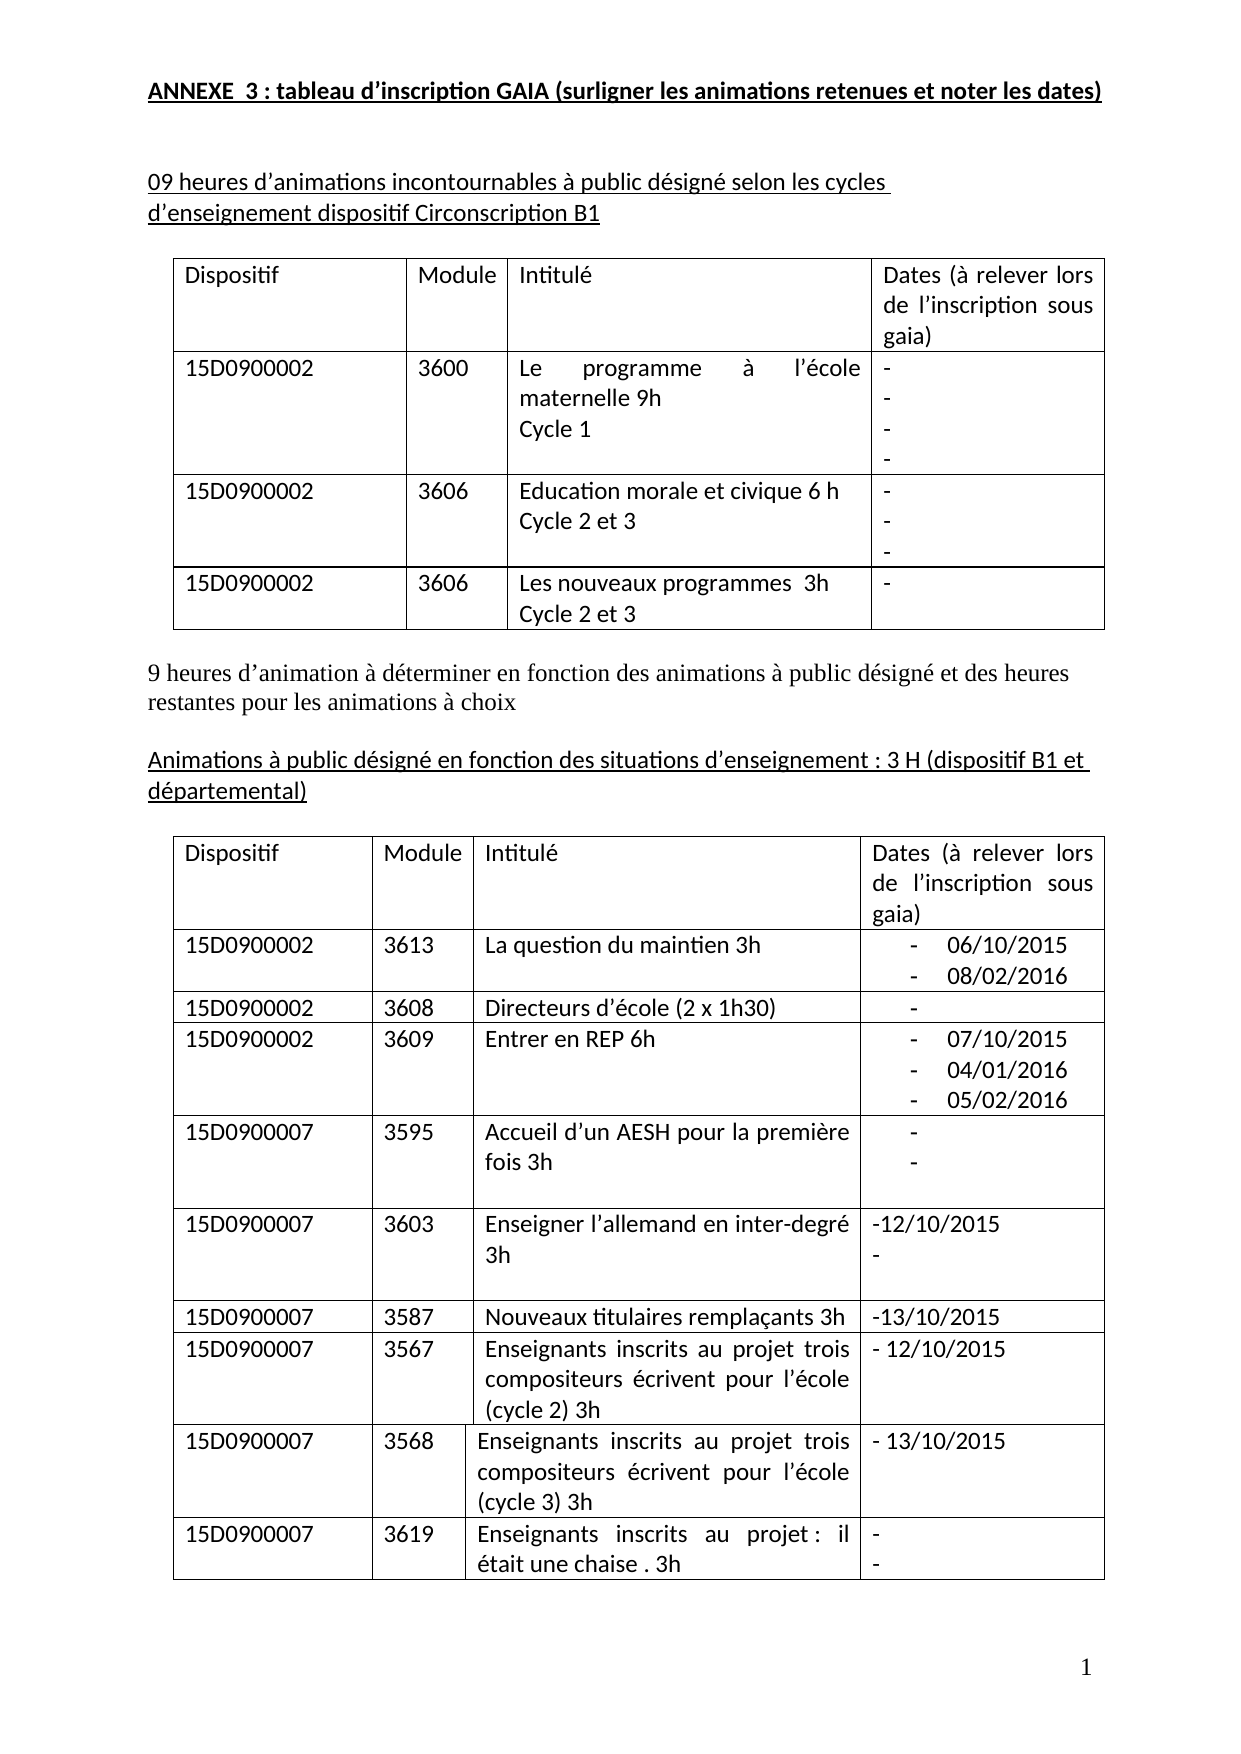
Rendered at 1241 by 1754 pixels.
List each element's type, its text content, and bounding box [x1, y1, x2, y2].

table_cell 07/10/2015 04/01/2016 05/02/2016 [861, 1023, 1104, 1115]
text ANNEXE 3 : tableau d’inscription GAIA (surligner les animations retenues et noter les dates) [148, 75, 1141, 105]
table_cell 15D0900002 [174, 475, 406, 566]
table_cell Enseignants inscrits au projet : il était une chaise . 3h [466, 1518, 860, 1579]
table_cell 3595 [373, 1116, 473, 1207]
table_cell La question du maintien 3h [474, 930, 860, 991]
table_cell - - [861, 1518, 1104, 1579]
table_cell - 12/10/2015 [861, 1333, 1104, 1424]
table_cell 15D0900002 [174, 930, 372, 991]
table_cell Nouveaux titulaires remplaçants 3h [474, 1301, 860, 1332]
text 09 heures d’animations incontournables à public désigné selon les cycles d’enseignement dispositif Circonscription B1 [148, 166, 1093, 227]
table_cell 15D0900007 [174, 1333, 372, 1424]
table_cell 15D0900002 [174, 992, 372, 1022]
table_cell -13/10/2015 [861, 1301, 1104, 1332]
table_cell - 13/10/2015 [861, 1425, 1104, 1517]
table_cell Le programme à l’école maternelle 9h Cycle 1 [508, 352, 871, 474]
text 9 heures d’animation à déterminer en fonction des animations à public désigné et des heures restantes pour les animations à choix [148, 658, 1093, 716]
table_cell 3567 [373, 1333, 473, 1424]
table_cell 3609 [373, 1023, 473, 1115]
table_cell 15D0900007 [174, 1116, 372, 1207]
table_cell - - - [872, 475, 1104, 566]
table_cell 15D0900007 [174, 1518, 372, 1579]
table_header Dispositif [174, 837, 372, 929]
table_cell 15D0900007 [174, 1209, 372, 1300]
table_cell Les nouveaux programmes 3h Cycle 2 et 3 [508, 568, 871, 628]
table_cell 3568 [373, 1425, 465, 1517]
table_cell 3603 [373, 1209, 473, 1300]
table_cell Entrer en REP 6h [474, 1023, 860, 1115]
table_cell 3619 [373, 1518, 465, 1579]
table_cell 15D0900002 [174, 568, 406, 628]
table_header Dates (à relever lors de l’inscription sous gaia) [861, 837, 1104, 929]
table_cell 15D0900002 [174, 352, 406, 474]
table_header Intitulé [474, 837, 860, 929]
table_cell 06/10/2015 08/02/2016 [861, 930, 1104, 991]
table_header Intitulé [508, 259, 871, 351]
text Animations à public désigné en fonction des situations d’enseignement : 3 H (dispositif B1 et départemental) [148, 744, 1093, 806]
table_header Dispositif [174, 259, 406, 351]
table_cell Enseignants inscrits au projet trois compositeurs écrivent pour l’école (cycle 3) 3h [466, 1425, 860, 1517]
table_cell 15D0900007 [174, 1301, 372, 1332]
table_cell [861, 992, 1104, 1022]
table_header Module [373, 837, 473, 929]
table_cell Enseigner l’allemand en inter-degré 3h [474, 1209, 860, 1300]
table_cell 3587 [373, 1301, 473, 1332]
table_cell 15D0900002 [174, 1023, 372, 1115]
table_cell Enseignants inscrits au projet trois compositeurs écrivent pour l’école (cycle 2) 3h [474, 1333, 860, 1424]
table_cell 3608 [373, 992, 473, 1022]
table_cell 3606 [407, 475, 507, 566]
table_cell - - - - [872, 352, 1104, 474]
table_header Dates (à relever lors de l’inscription sous gaia) [872, 259, 1104, 351]
table_cell Education morale et civique 6 h Cycle 2 et 3 [508, 475, 871, 566]
table_cell 15D0900007 [174, 1425, 372, 1517]
table_cell -12/10/2015 - [861, 1209, 1104, 1300]
table_cell Directeurs d’école (2 x 1h30) [474, 992, 860, 1022]
table_cell [861, 1116, 1104, 1207]
table_cell 3613 [373, 930, 473, 991]
table_cell 3600 [407, 352, 507, 474]
table_cell 3606 [407, 568, 507, 628]
table_cell Accueil d’un AESH pour la première fois 3h [474, 1116, 860, 1207]
table_cell - [872, 568, 1104, 628]
table_header Module [407, 259, 507, 351]
